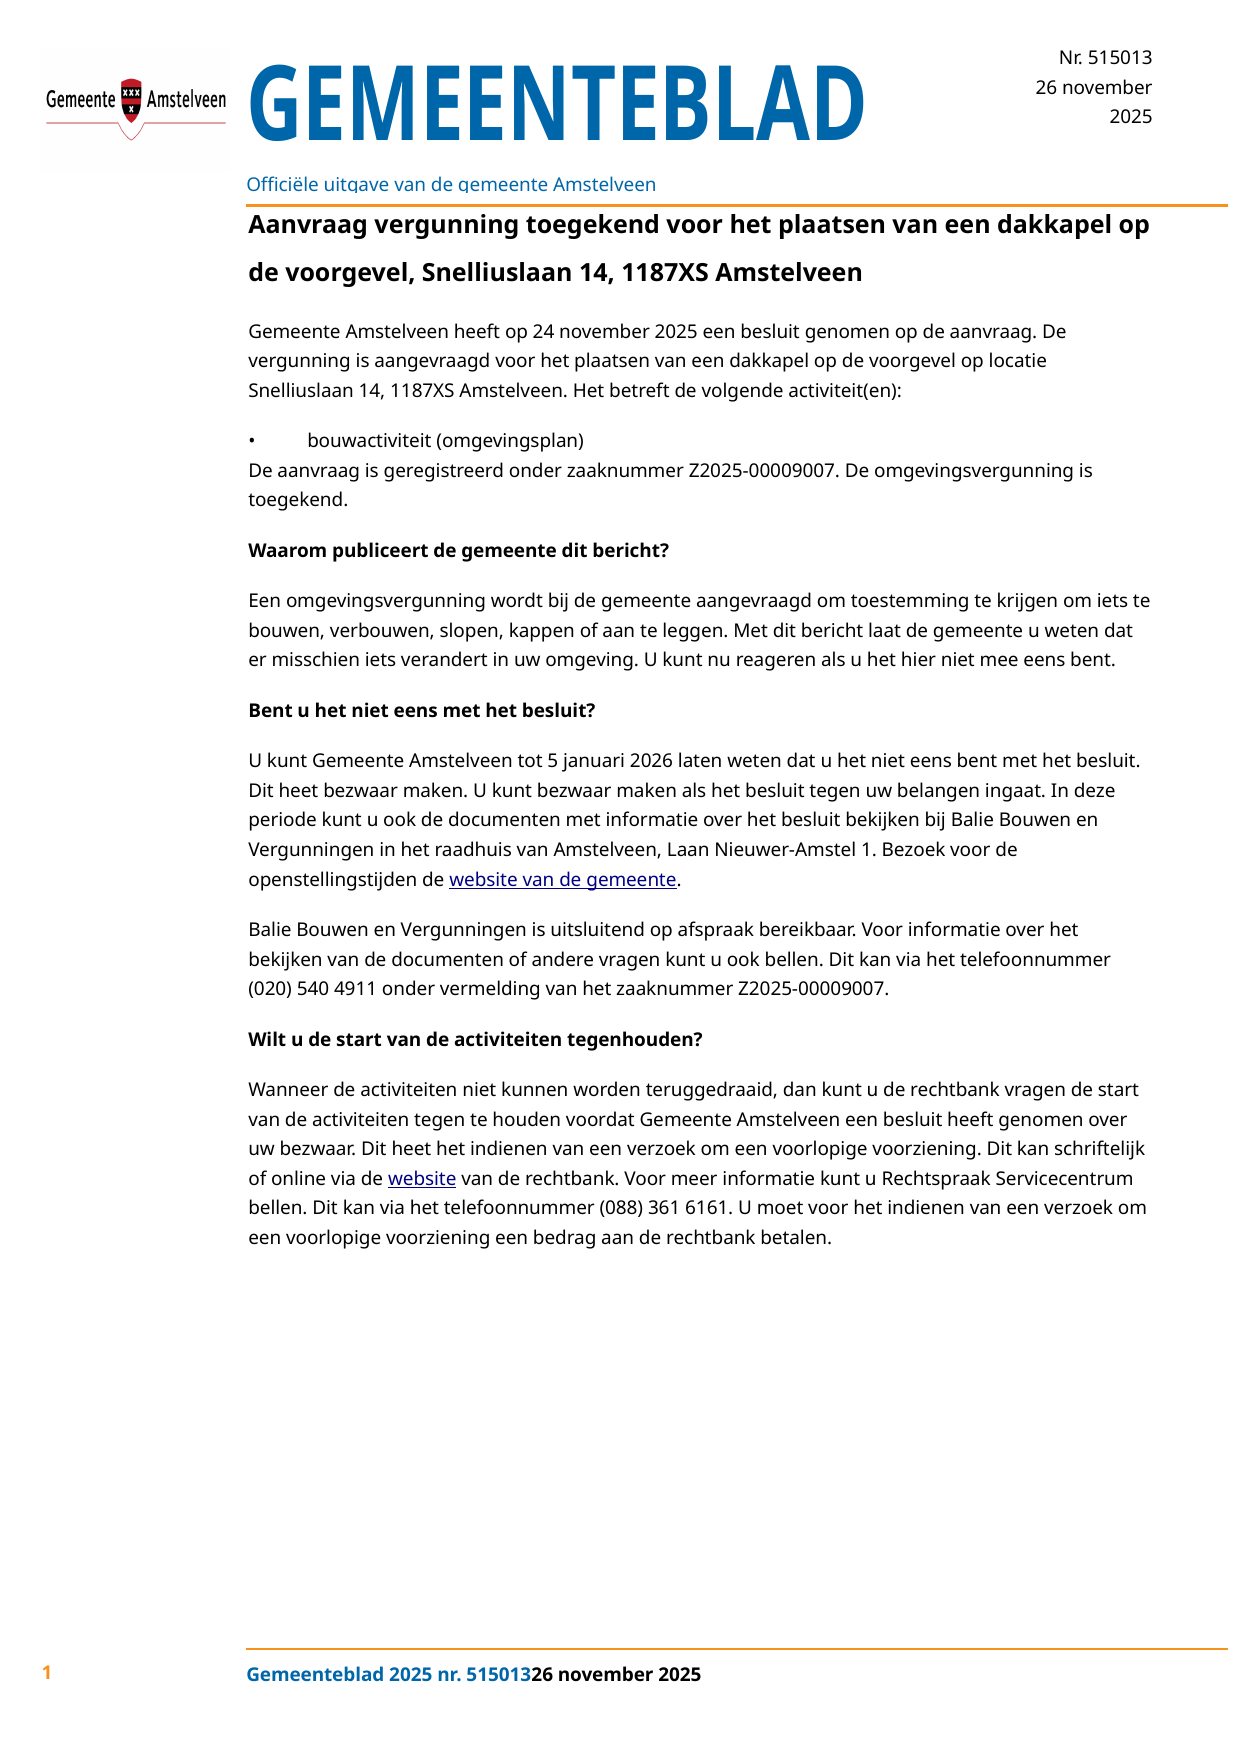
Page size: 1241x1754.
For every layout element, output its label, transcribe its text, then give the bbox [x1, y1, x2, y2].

list bouwactiviteit (omgevingsplan) [248, 427, 1152, 453]
text De aanvraag is geregistreerd onder zaaknummer Z2025-00009007. De omgevingsvergunning is toegekend. [248, 457, 1152, 512]
picture [41, 47, 231, 172]
text Een omgevingsvergunning wordt bij de gemeente aangevraagd om toestemming te krijgen om iets te bouwen, verbouwen, slopen, kappen of aan te leggen. Met dit bericht laat de gemeente u weten dat er misschien iets verandert in uw omgeving. U kunt nu reageren als u het hier niet mee eens bent. [248, 587, 1152, 672]
text U kunt Gemeente Amstelveen tot 5 januari 2026 laten weten dat u het niet eens bent met het besluit. Dit heet bezwaar maken. U kunt bezwaar maken als het besluit tegen uw belangen ingaat. In deze periode kunt u ook de documenten met informatie over het besluit bekijken bij Balie Bouwen en Vergunningen in het raadhuis van Amstelveen, Laan Nieuwer-Amstel 1. Bezoek voor de openstellingstijden de website van de gemeente. [248, 747, 1152, 892]
text Wilt u de start van de activiteiten tegenhouden? [248, 1026, 1152, 1052]
text Wanneer de activiteiten niet kunnen worden teruggedraaid, dan kunt u de rechtbank vragen de start van de activiteiten tegen te houden voordat Gemeente Amstelveen een besluit heeft genomen over uw bezwaar. Dit heet het indienen van een verzoek om een voorlopige voorziening. Dit kan schriftelijk of online via de website van de rechtbank. Voor meer informatie kunt u Rechtspraak Servicecentrum bellen. Dit kan via het telefoonnummer (088) 361 6161. U moet voor het indienen van een verzoek om een voorlopige voorziening een bedrag aan de rechtbank betalen. [248, 1076, 1152, 1250]
text Waarom publiceert de gemeente dit bericht? [248, 537, 1152, 563]
text Balie Bouwen en Vergunningen is uitsluitend op afspraak bereikbaar. Voor informatie over het bekijken van de documenten of andere vragen kunt u ook bellen. Dit kan via het telefoonnummer (020) 540 4911 onder vermelding van het zaaknummer Z2025-00009007. [248, 916, 1152, 1001]
text Bent u het niet eens met het besluit? [248, 697, 1152, 723]
text Aanvraag vergunning toegekend voor het plaatsen van een dakkapel op de voorgevel, Snelliuslaan 14, 1187XS Amstelveen [248, 207, 1152, 288]
text Gemeente Amstelveen heeft op 24 november 2025 een besluit genomen op de aanvraag. De vergunning is aangevraagd voor het plaatsen van een dakkapel op de voorgevel op locatie Snelliuslaan 14, 1187XS Amstelveen. Het betreft de volgende activiteit(en): [248, 318, 1152, 403]
